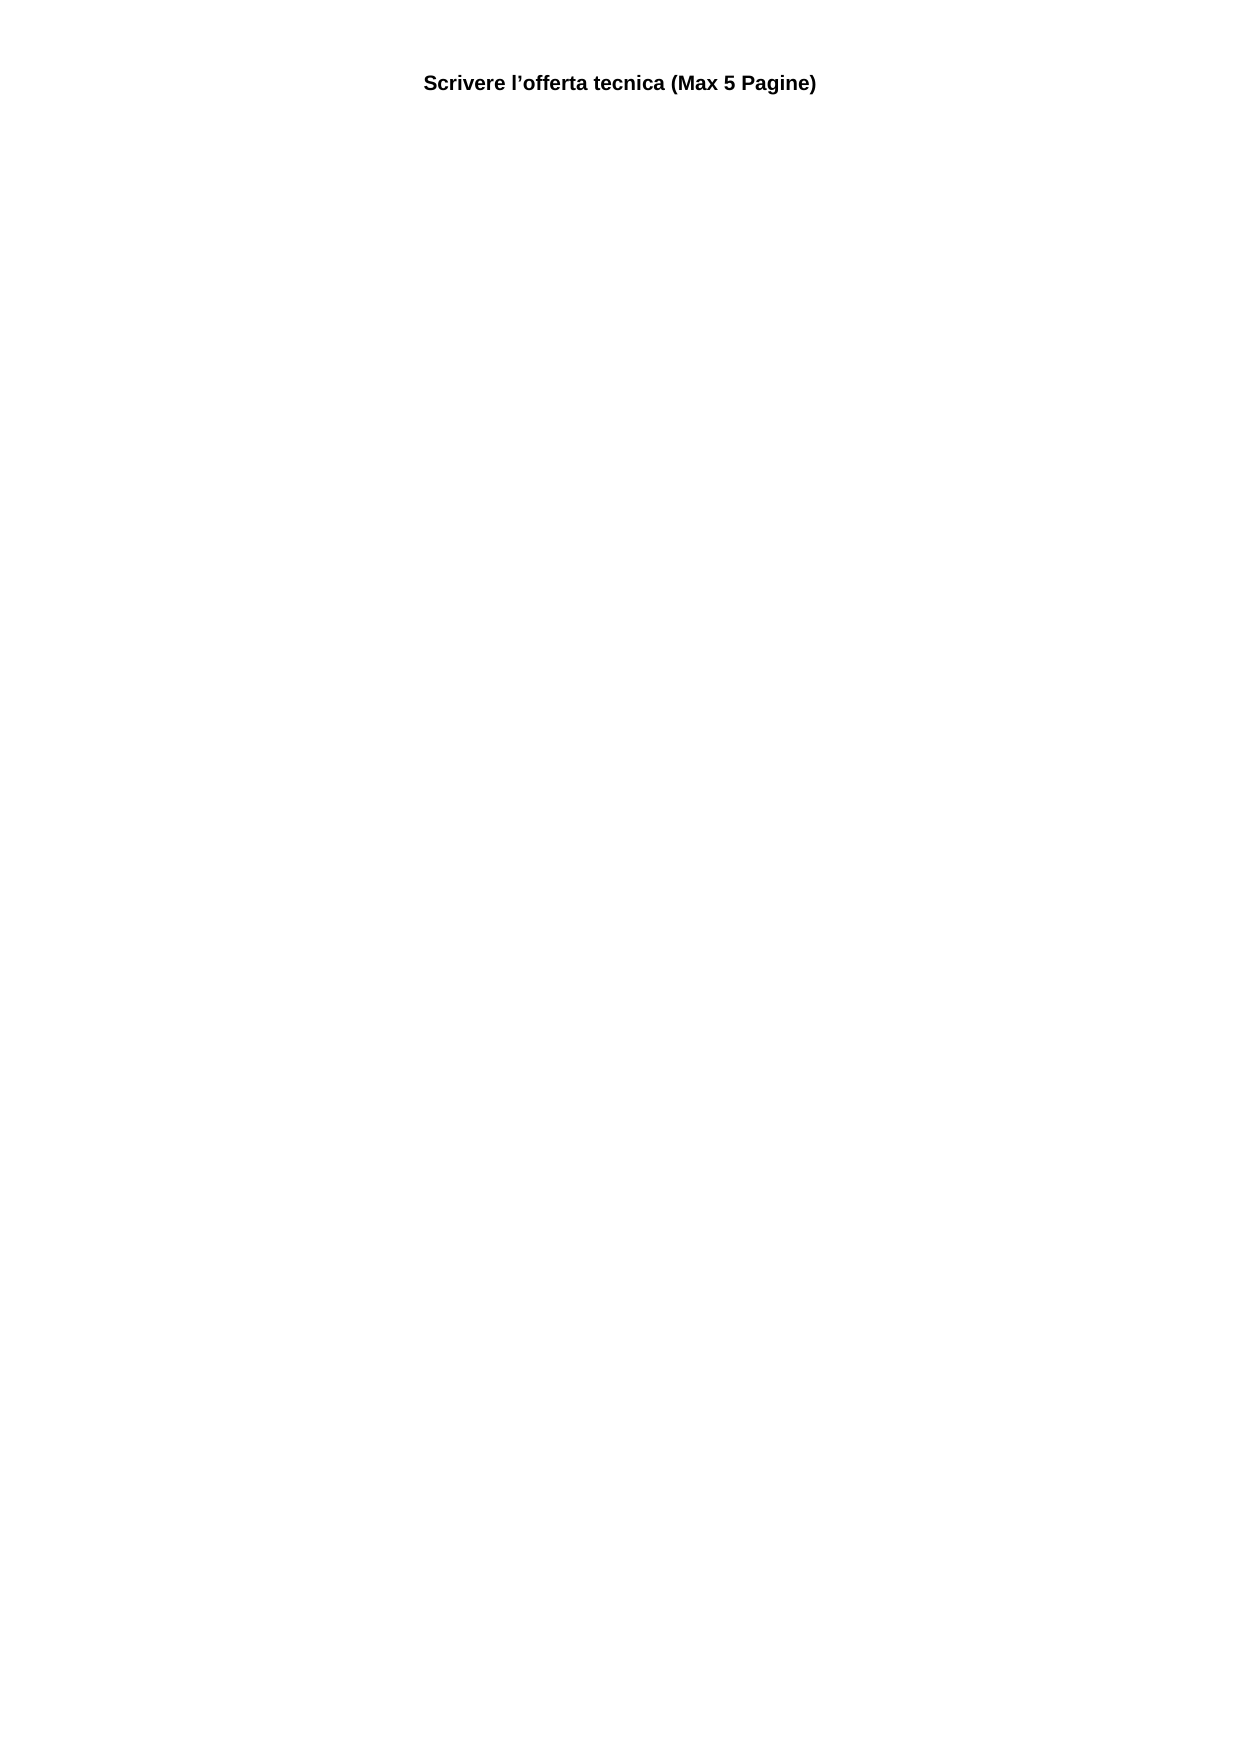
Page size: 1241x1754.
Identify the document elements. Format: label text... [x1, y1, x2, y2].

subtitle Scrivere l’offerta tecnica (Max 5 Pagine) [118, 71, 1122, 95]
